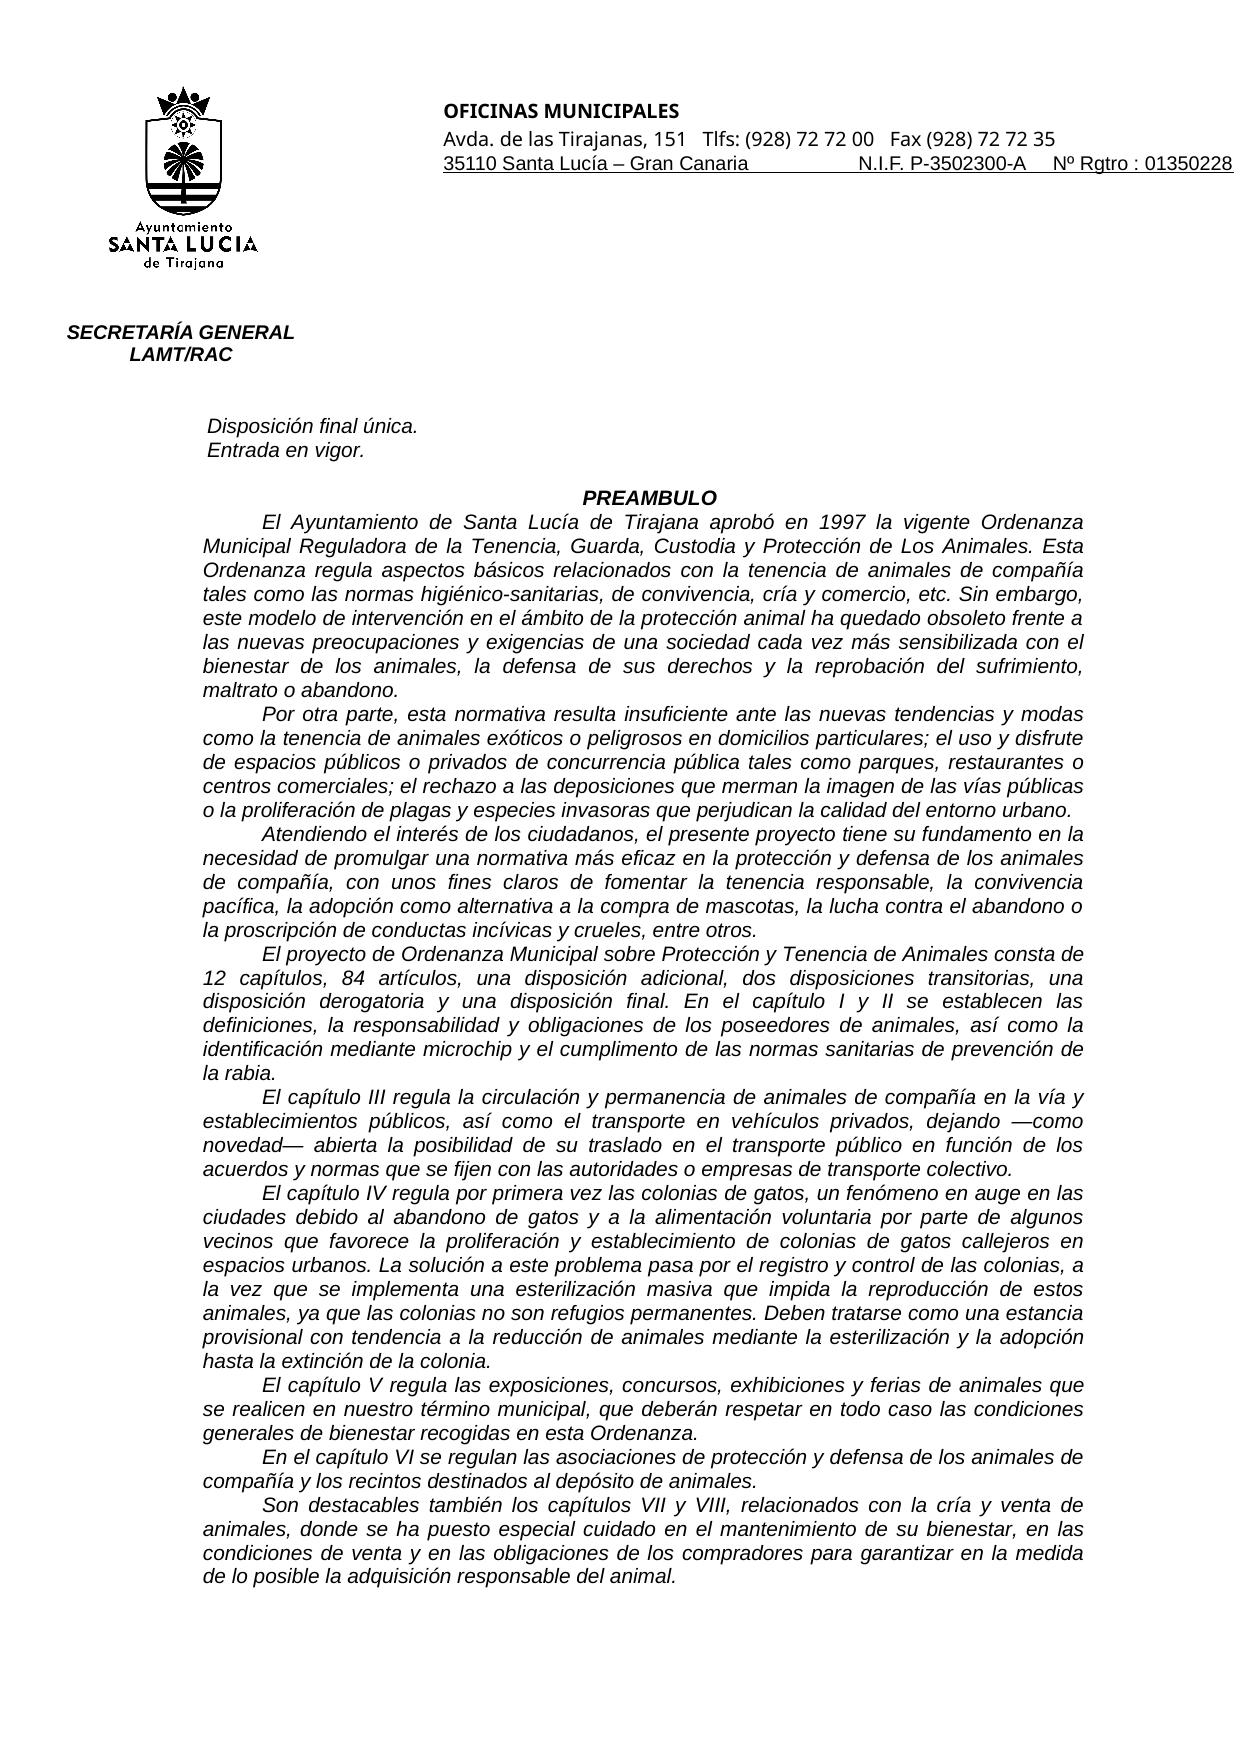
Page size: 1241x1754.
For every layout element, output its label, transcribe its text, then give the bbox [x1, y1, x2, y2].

text El proyecto de Ordenanza Municipal sobre Protección y Tenencia de Animales consta de 12 capítulos, 84 artículos, una disposición adicional, dos disposiciones transitorias, una disposición derogatoria y una disposición final. En el capítulo I y II se establecen las definiciones, la responsabilidad y obligaciones de los poseedores de animales, así como la identificación mediante microchip y el cumplimento de las normas sanitarias de prevención de la rabia. [203, 941, 1085, 1085]
text Atendiendo el interés de los ciudadanos, el presente proyecto tiene su fundamento en la necesidad de promulgar una normativa más eficaz en la protección y defensa de los animales de compañía, con unos fines claros de fomentar la tenencia responsable, la convivencia pacífica, la adopción como alternativa a la compra de mascotas, la lucha contra el abandono o la proscripción de conductas incívicas y crueles, entre otros. [203, 822, 1085, 941]
text Entrada en vigor. [148, 438, 1092, 462]
text PREAMBULO [148, 486, 1092, 510]
picture [80, 56, 286, 296]
text El Ayuntamiento de Santa Lucía de Tirajana aprobó en 1997 la vigente Ordenanza Municipal Reguladora de la Tenencia, Guarda, Custodia y Protección de Los Animales. Esta Ordenanza regula aspectos básicos relacionados con la tenencia de animales de compañía tales como las normas higiénico-sanitarias, de convivencia, cría y comercio, etc. Sin embargo, este modelo de intervención en el ámbito de la protección animal ha quedado obsoleto frente a las nuevas preocupaciones y exigencias de una sociedad cada vez más sensibilizada con el bienestar de los animales, la defensa de sus derechos y la reprobación del sufrimiento, maltrato o abandono. [203, 510, 1085, 702]
text En el capítulo VI se regulan las asociaciones de protección y defensa de los animales de compañía y los recintos destinados al depósito de animales. [203, 1444, 1085, 1492]
text El capítulo III regula la circulación y permanencia de animales de compañía en la vía y establecimientos públicos, así como el transporte en vehículos privados, dejando ―como novedad― abierta la posibilidad de su traslado en el transporte público en función de los acuerdos y normas que se fijen con las autoridades o empresas de transporte colectivo. [203, 1085, 1085, 1181]
text El capítulo V regula las exposiciones, concursos, exhibiciones y ferias de animales que se realicen en nuestro término municipal, que deberán respetar en todo caso las condiciones generales de bienestar recogidas en esta Ordenanza. [203, 1373, 1085, 1444]
text Disposición final única. [148, 414, 1092, 438]
text El capítulo IV regula por primera vez las colonias de gatos, un fenómeno en auge en las ciudades debido al abandono de gatos y a la alimentación voluntaria por parte de algunos vecinos que favorece la proliferación y establecimiento de colonias de gatos callejeros en espacios urbanos. La solución a este problema pasa por el registro y control de las colonias, a la vez que se implementa una esterilización masiva que impida la reproducción de estos animales, ya que las colonias no son refugios permanentes. Deben tratarse como una estancia provisional con tendencia a la reducción de animales mediante la esterilización y la adopción hasta la extinción de la colonia. [203, 1181, 1085, 1373]
text Son destacables también los capítulos VII y VIII, relacionados con la cría y venta de animales, donde se ha puesto especial cuidado en el mantenimiento de su bienestar, en las condiciones de venta y en las obligaciones de los compradores para garantizar en la medida de lo posible la adquisición responsable del animal. [203, 1492, 1085, 1588]
text Por otra parte, esta normativa resulta insuficiente ante las nuevas tendencias y modas como la tenencia de animales exóticos o peligrosos en domicilios particulares; el uso y disfrute de espacios públicos o privados de concurrencia pública tales como parques, restaurantes o centros comerciales; el rechazo a las deposiciones que merman la imagen de las vías públicas o la proliferación de plagas y especies invasoras que perjudican la calidad del entorno urbano. [203, 702, 1085, 822]
